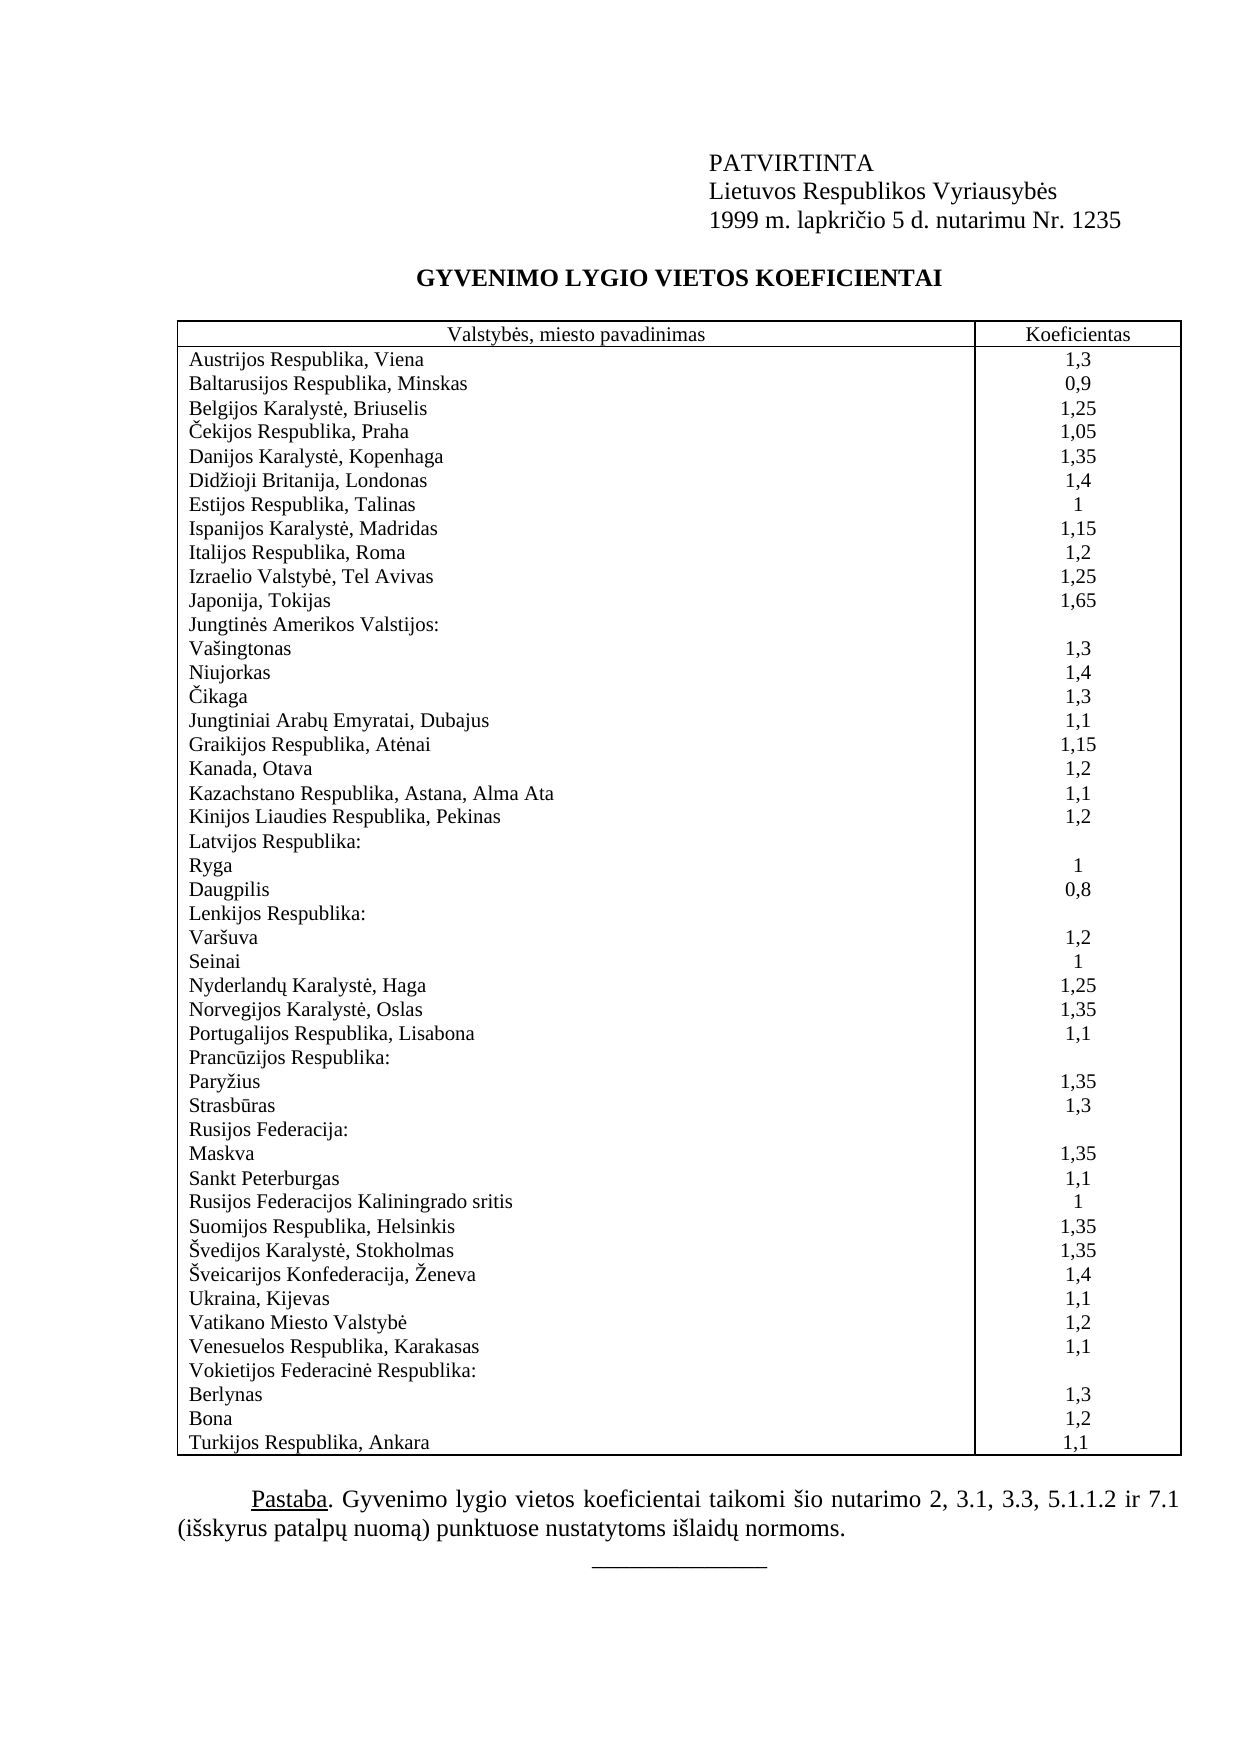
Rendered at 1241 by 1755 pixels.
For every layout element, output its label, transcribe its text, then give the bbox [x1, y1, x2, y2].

table_header Koeficientas [976, 322, 1180, 346]
text 1999 m. lapkričio 5 d. nutarimu Nr. 1235 [177, 205, 1181, 234]
table_header Valstybės, miesto pavadinimas [178, 322, 974, 346]
table_cell Austrijos Respublika, Viena Baltarusijos Respublika, Minskas Belgijos Karalystė, Briuselis Čekijos Respublika, Praha Danijos Karalystė, Kopenhaga Didžioji Britanija, Londonas Estijos Respublika, Talinas Ispanijos Karalystė, Madridas Italijos Respublika, Roma Izraelio Valstybė, Tel Avivas Japonija, Tokijas Jungtinės Amerikos Valstijos: Vašingtonas Niujorkas Čikaga Jungtiniai Arabų Emyratai, Dubajus Graikijos Respublika, Atėnai Kanada, Otava Kazachstano Respublika, Astana, Alma Ata Kinijos Liaudies Respublika, Pekinas Latvijos Respublika: Ryga Daugpilis Lenkijos Respublika: Varšuva Seinai Nyderlandų Karalystė, Haga Norvegijos Karalystė, Oslas Portugalijos Respublika, Lisabona Prancūzijos Respublika: Paryžius Strasbūras Rusijos Federacija: Maskva Sankt Peterburgas Rusijos Federacijos Kaliningrado sritis Suomijos Respublika, Helsinkis Švedijos Karalystė, Stokholmas Šveicarijos Konfederacija, Ženeva Ukraina, Kijevas Vatikano Miesto Valstybė Venesuelos Respublika, Karakasas Vokietijos Federacinė Respublika: Berlynas Bona Turkijos Respublika, Ankara [178, 347, 974, 1454]
text GYVENIMO LYGIO VIETOS KOEFICIENTAI [177, 263, 1181, 291]
text Pastaba. Gyvenimo lygio vietos koeficientai taikomi šio nutarimo 2, 3.1, 3.3, 5.1.1.2 ir 7.1 (išskyrus patalpų nuomą) punktuose nustatytoms išlaidų normoms. [177, 1484, 1181, 1542]
table_cell 1,3 0,9 1,25 1,05 1,35 1,4 1 1,15 1,2 1,25 1,65 1,3 1,4 1,3 1,1 1,15 1,2 1,1 1,2 1 0,8 1,2 1 1,25 1,35 1,1 1,35 1,3 1,35 1,1 1 1,35 1,35 1,4 1,1 1,2 1,1 1,3 1,2 1,1 [976, 347, 1180, 1454]
text PATVIRTINTA [177, 148, 1181, 176]
text Lietuvos Respublikos Vyriausybės [177, 176, 1181, 205]
text ______________ [177, 1542, 1181, 1571]
